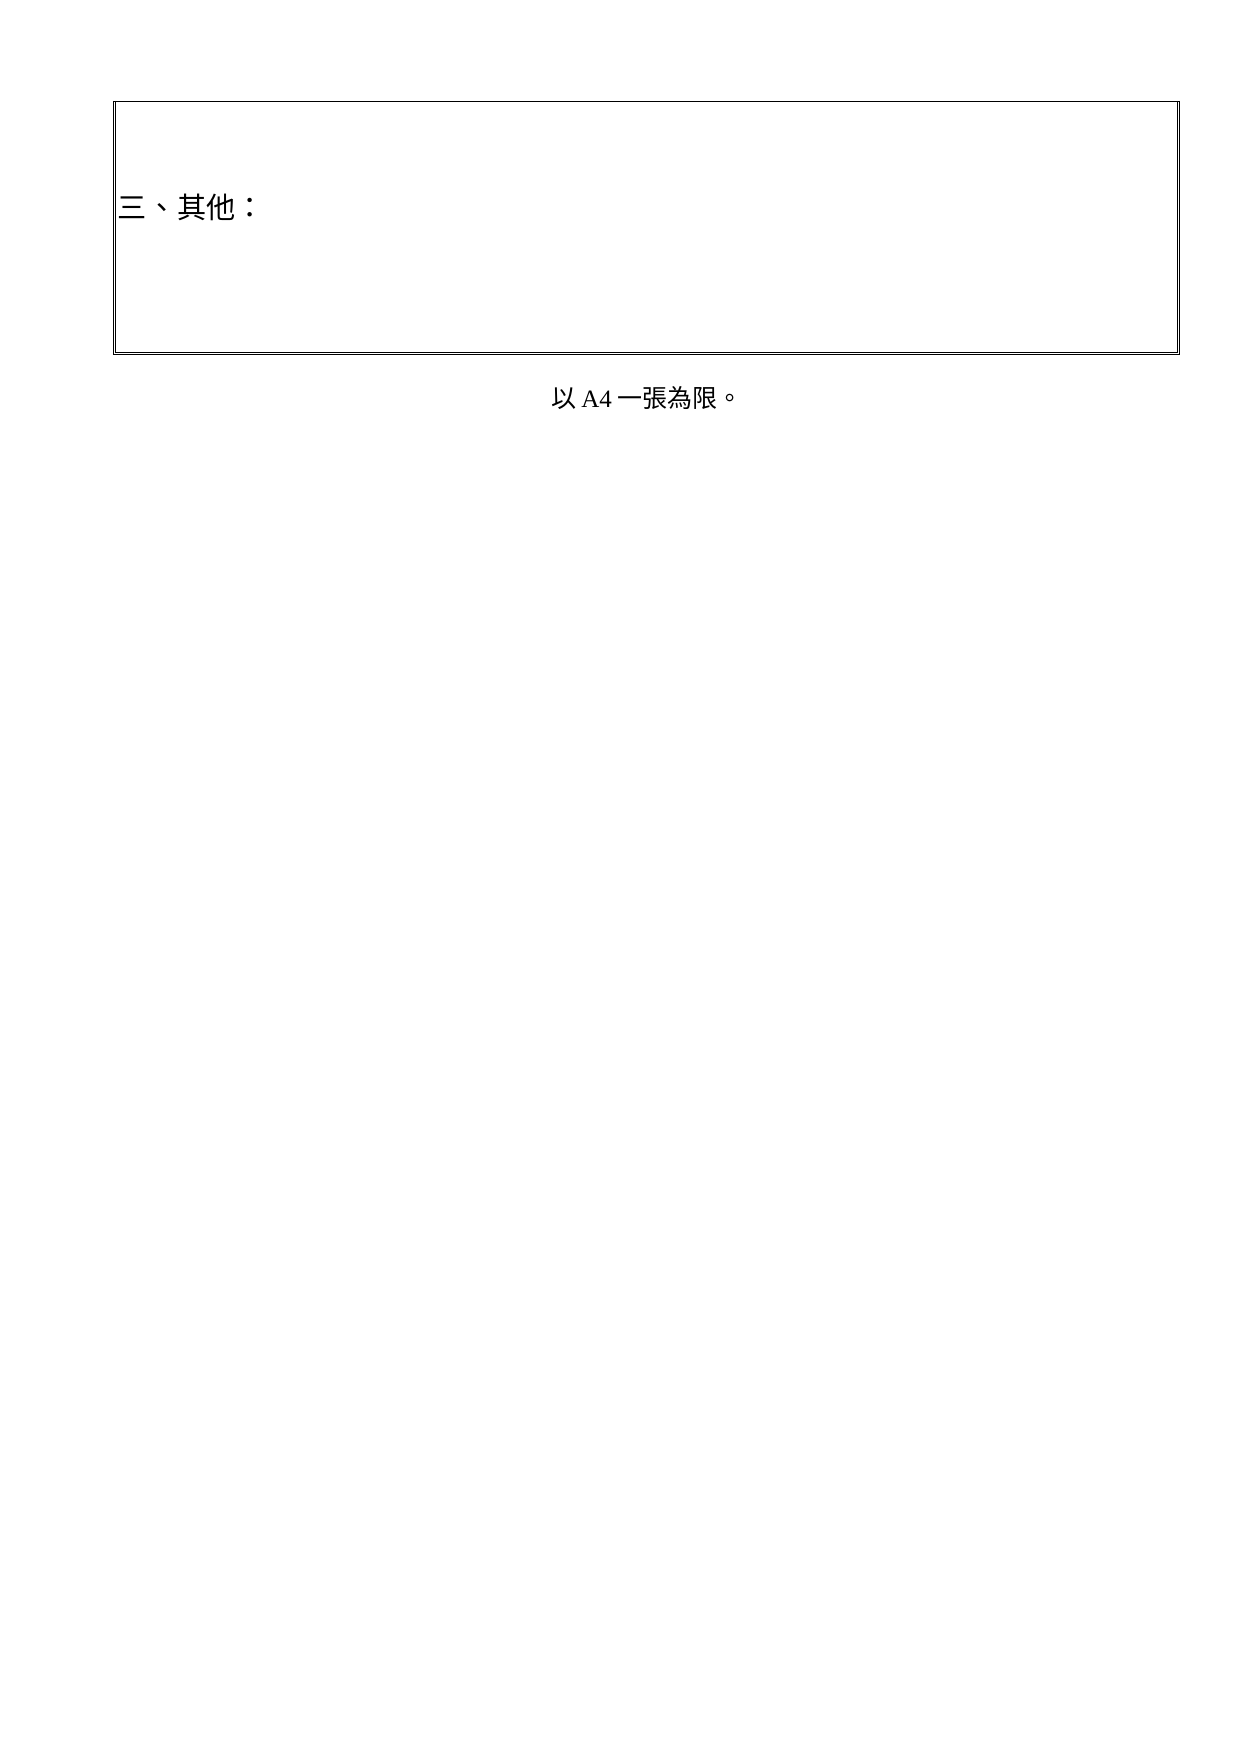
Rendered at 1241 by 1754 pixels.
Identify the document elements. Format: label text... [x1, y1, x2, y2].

table_cell 專長及興趣： 教學或求學優良紀錄： 三、班級經營與教學理念： 其他： [116, 102, 1177, 352]
text 以A4一張為限。 [118, 355, 1175, 417]
